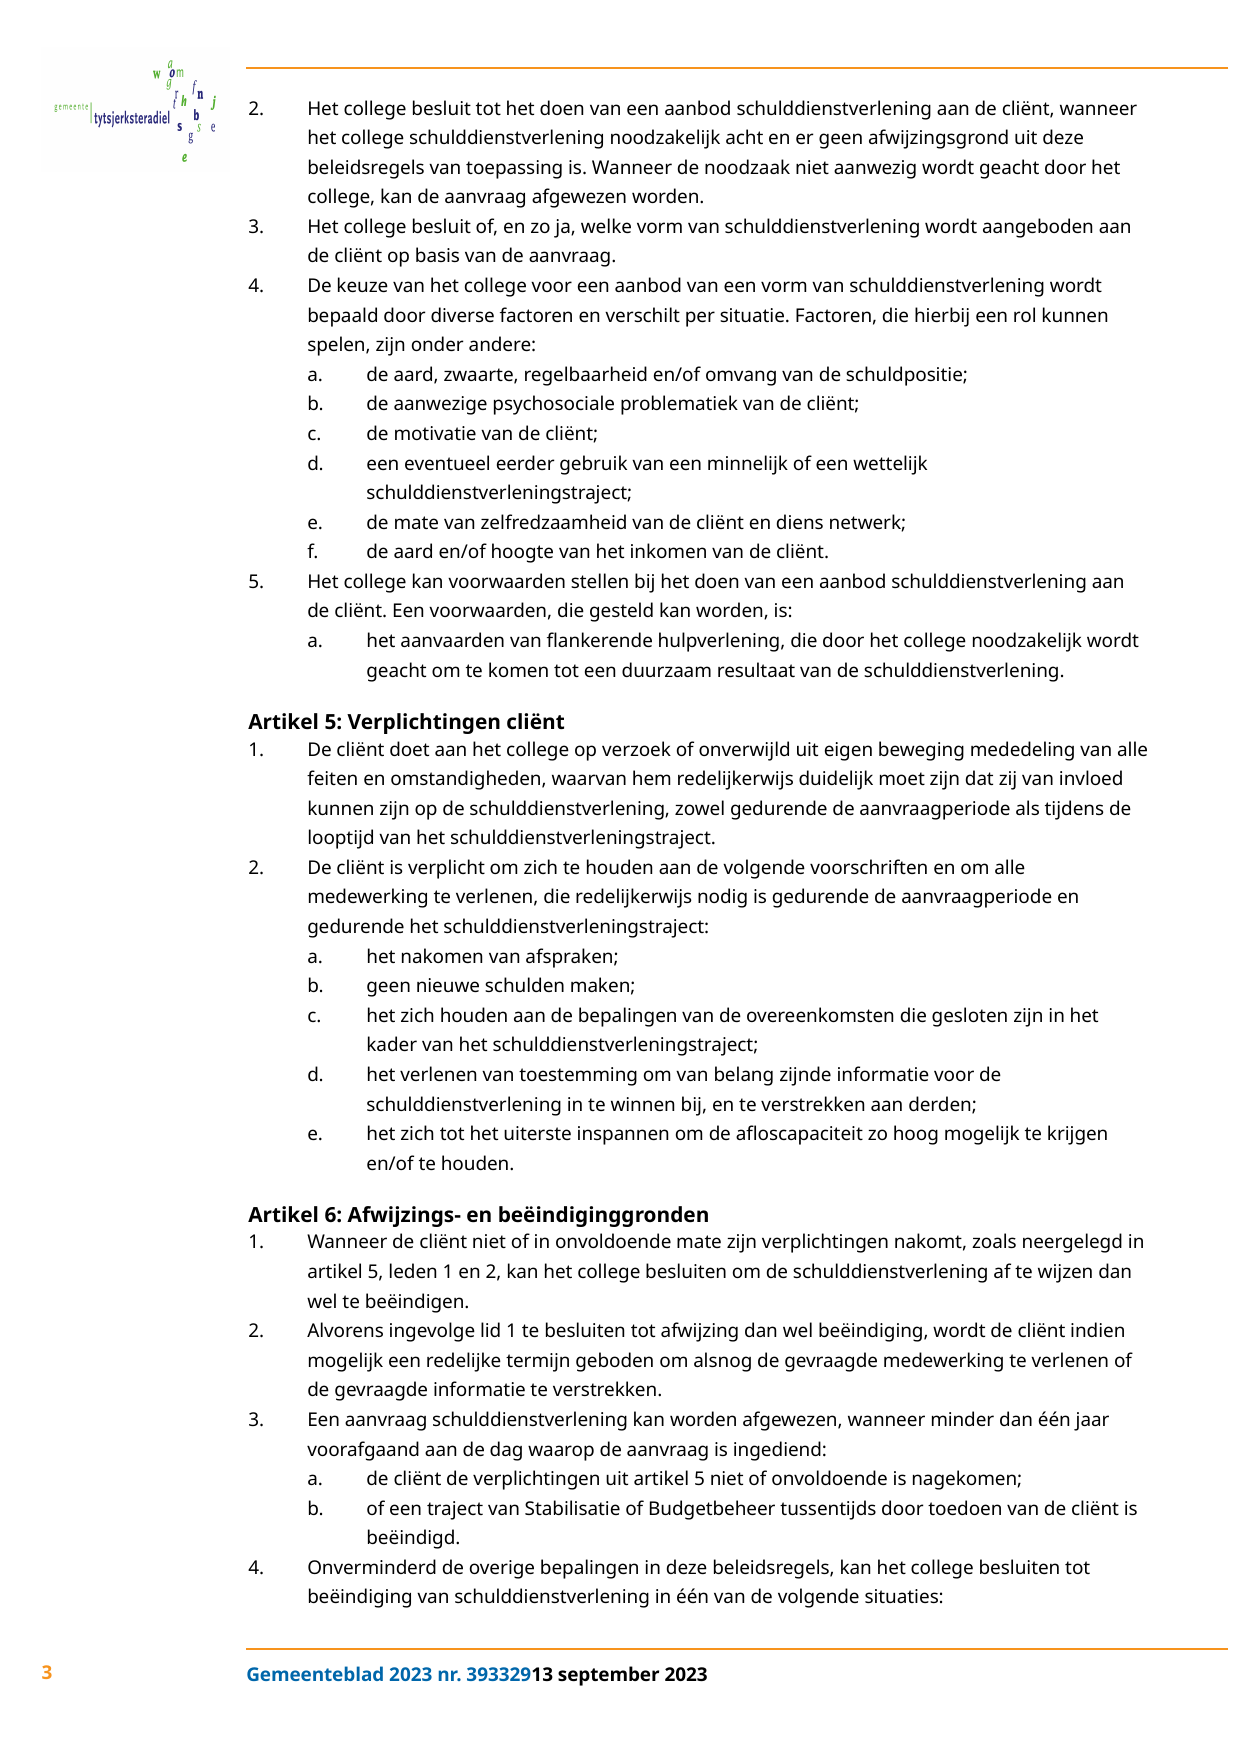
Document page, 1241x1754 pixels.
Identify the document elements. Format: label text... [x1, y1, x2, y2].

list de aard en/of hoogte van het inkomen van de cliënt. [307, 538, 1152, 564]
list De keuze van het college voor een aanbod van een vorm van schulddienstverlening wordt bepaald door diverse factoren en verschilt per situatie. Factoren, die hierbij een rol kunnen spelen, zijn onder andere: [248, 272, 1152, 357]
list Het college besluit of, en zo ja, welke vorm van schulddienstverlening wordt aangeboden aan de cliënt op basis van de aanvraag. [248, 213, 1152, 268]
list het nakomen van afspraken; [307, 943, 1152, 968]
list of een traject van Stabilisatie of Budgetbeheer tussentijds door toedoen van de cliënt is beëindigd. [307, 1495, 1152, 1550]
text Artikel 6: Afwijzings- en beëindiginggronden [248, 1200, 1152, 1229]
list de cliënt de verplichtingen uit artikel 5 niet of onvoldoende is nagekomen; [307, 1465, 1152, 1491]
list de aard, zwaarte, regelbaarheid en/of omvang van de schuldpositie; [307, 361, 1152, 387]
list de aanwezige psychosociale problematiek van de cliënt; [307, 391, 1152, 416]
list de mate van zelfredzaamheid van de cliënt en diens netwerk; [307, 509, 1152, 535]
list de motivatie van de cliënt; [307, 420, 1152, 446]
list Een aanvraag schulddienstverlening kan worden afgewezen, wanneer minder dan één jaar voorafgaand aan de dag waarop de aanvraag is ingediend: [248, 1406, 1152, 1462]
list het zich houden aan de bepalingen van de overeenkomsten die gesloten zijn in het kader van het schulddienstverleningstraject; [307, 1002, 1152, 1057]
list Het college kan voorwaarden stellen bij het doen van een aanbod schulddienstverlening aan de cliënt. Een voorwaarden, die gesteld kan worden, is: [248, 568, 1152, 623]
picture [41, 47, 231, 172]
list het aanvaarden van flankerende hulpverlening, die door het college noodzakelijk wordt geacht om te komen tot een duurzaam resultaat van de schulddienstverlening. [307, 627, 1152, 683]
list een eventueel eerder gebruik van een minnelijk of een wettelijk schulddienstverleningstraject; [307, 450, 1152, 505]
list het verlenen van toestemming om van belang zijnde informatie voor de schulddienstverlening in te winnen bij, en te verstrekken aan derden; [307, 1061, 1152, 1116]
list De cliënt is verplicht om zich te houden aan de volgende voorschriften en om alle medewerking te verlenen, die redelijkerwijs nodig is gedurende de aanvraagperiode en gedurende het schulddienstverleningstraject: [248, 854, 1152, 939]
list Wanneer de cliënt niet of in onvoldoende mate zijn verplichtingen nakomt, zoals neergelegd in artikel 5, leden 1 en 2, kan het college besluiten om de schulddienstverlening af te wijzen dan wel te beëindigen. [248, 1229, 1152, 1314]
list Het college besluit tot het doen van een aanbod schulddienstverlening aan de cliënt, wanneer het college schulddienstverlening noodzakelijk acht en er geen afwijzingsgrond uit deze beleidsregels van toepassing is. Wanneer de noodzaak niet aanwezig wordt geacht door het college, kan de aanvraag afgewezen worden. [248, 95, 1152, 209]
list Onverminderd de overige bepalingen in deze beleidsregels, kan het college besluiten tot beëindiging van schulddienstverlening in één van de volgende situaties: [248, 1554, 1152, 1609]
list geen nieuwe schulden maken; [307, 972, 1152, 998]
list De cliënt doet aan het college op verzoek of onverwijld uit eigen beweging mededeling van alle feiten en omstandigheden, waarvan hem redelijkerwijs duidelijk moet zijn dat zij van invloed kunnen zijn op de schulddienstverlening, zowel gedurende de aanvraagperiode als tijdens de looptijd van het schulddienstverleningstraject. [248, 736, 1152, 850]
list het zich tot het uiterste inspannen om de afloscapaciteit zo hoog mogelijk te krijgen en/of te houden. [307, 1120, 1152, 1176]
list Alvorens ingevolge lid 1 te besluiten tot afwijzing dan wel beëindiging, wordt de cliënt indien mogelijk een redelijke termijn geboden om alsnog de gevraagde medewerking te verlenen of de gevraagde informatie te verstrekken. [248, 1317, 1152, 1402]
text Artikel 5: Verplichtingen cliënt [248, 707, 1152, 736]
